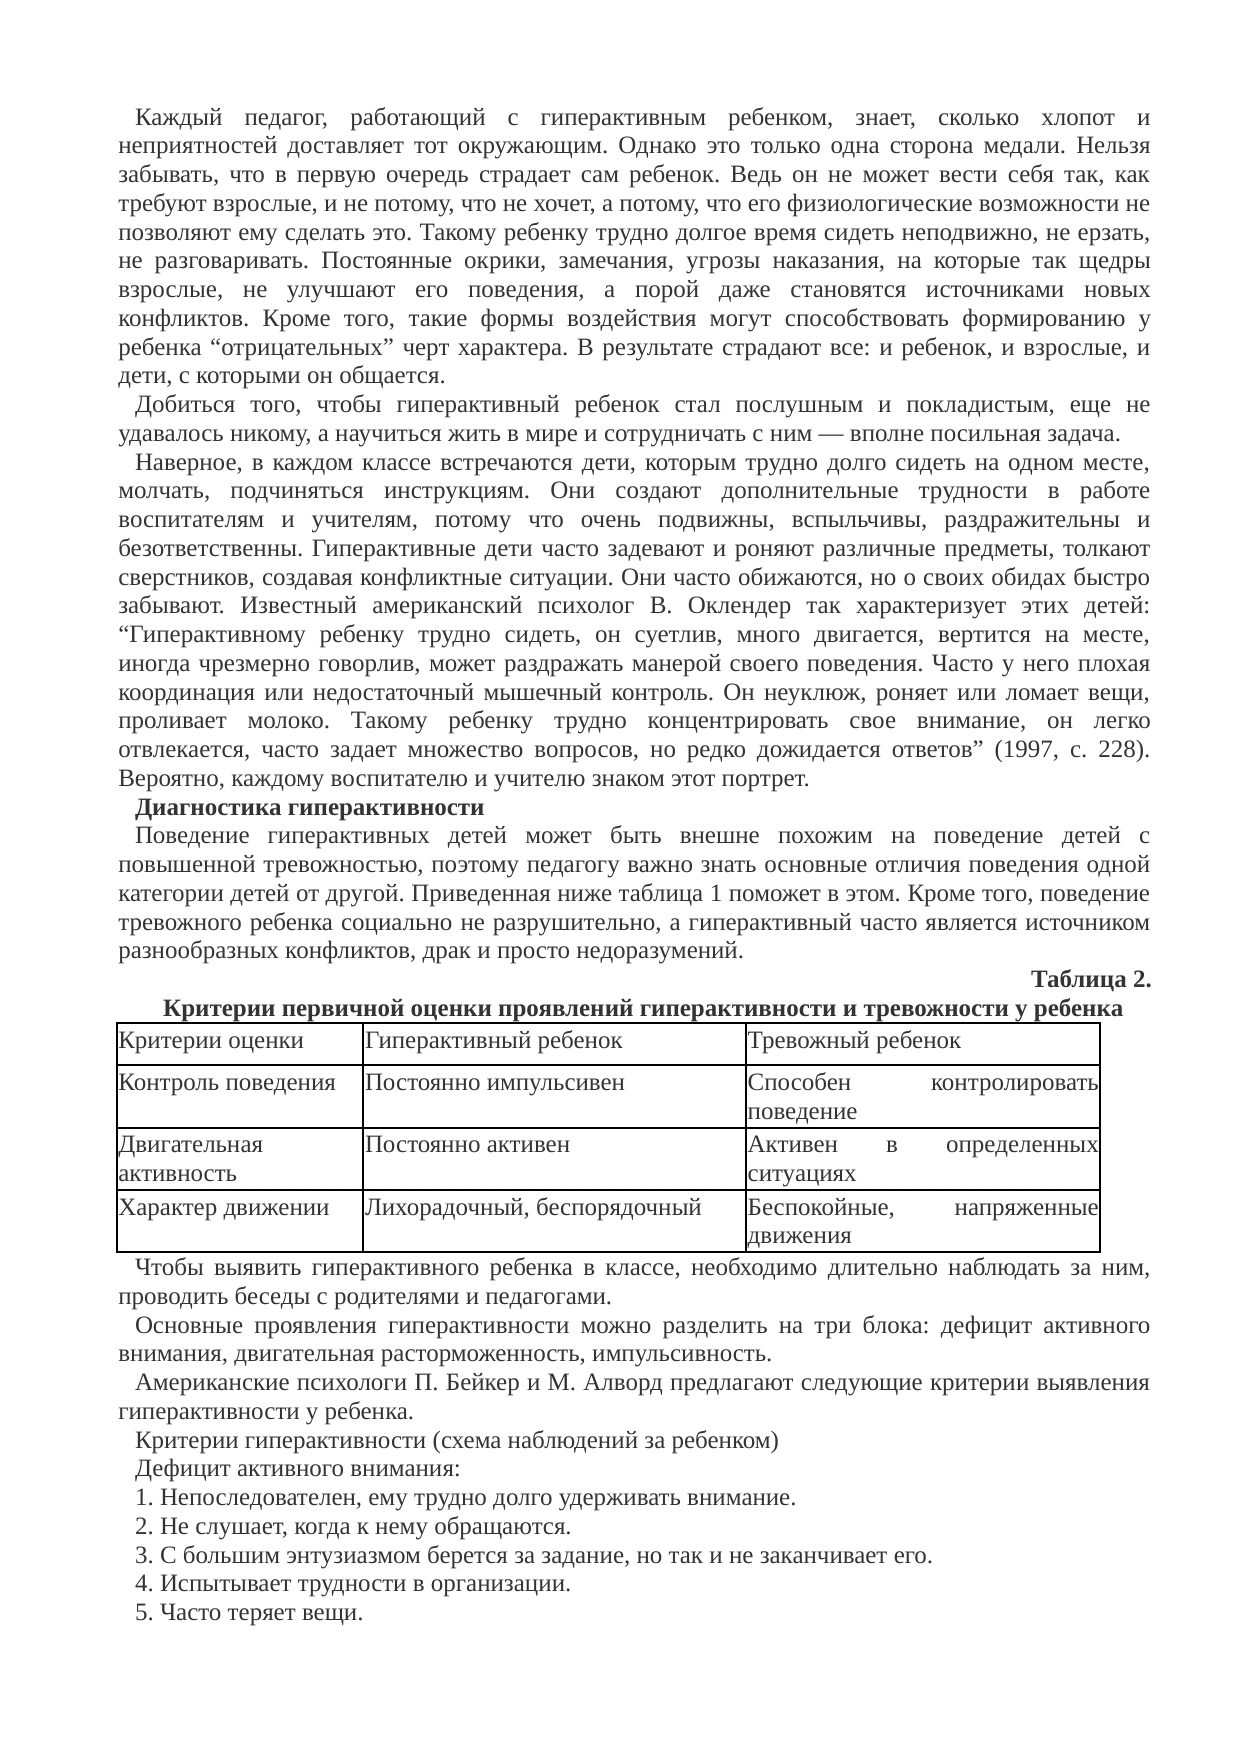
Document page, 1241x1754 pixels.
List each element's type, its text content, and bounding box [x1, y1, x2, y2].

table_cell Постоянно импульсивен [364, 1066, 745, 1126]
table_header Критерии оценки [118, 1024, 362, 1064]
text 2. Не слушает, когда к нему обращаются. [118, 1511, 1152, 1540]
text Критерии гиперактивности (схема наблюдений за ребенком) [118, 1425, 1152, 1453]
text Каждый педагог, работающий с гиперактивным ребенком, знает, сколько хлопот и неприятностей доставляет тот окружающим. Однако это только одна сторона медали. Нельзя забывать, что в первую очередь страдает сам ребенок. Ведь он не может вести себя так, как требуют взрослые, и не потому, что не хочет, а потому, что его физиологические возможности не позволяют ему сделать это. Такому ребенку трудно долгое время сидеть неподвижно, не ерзать, не разговаривать. Постоянные окрики, замечания, угрозы наказания, на которые так щедры взрослые, не улучшают его поведения, а порой даже становятся источниками новых конфликтов. Кроме того, такие формы воздействия могут способствовать формированию у ребенка “отрицательных” черт характера. В результате страдают все: и ребенок, и взрослые, и дети, с которыми он общается. [118, 102, 1152, 389]
text Чтобы выявить гиперактивного ребенка в классе, необходимо длительно наблюдать за ним, проводить беседы с родителями и педагогами. [118, 1252, 1152, 1310]
table_cell Постоянно активен [364, 1129, 745, 1188]
text 5. Часто теряет вещи. [118, 1597, 1152, 1626]
table_cell Беспокойные, напряженные движения [747, 1191, 1099, 1251]
text 1. Непоследователен, ему трудно долго удерживать внимание. [118, 1482, 1152, 1511]
text Добиться того, чтобы гиперактивный ребенок стал послушным и покладистым, еще не удавалось никому, а научиться жить в мире и сотрудничать с ним — вполне посильная задача. [118, 389, 1152, 447]
text Американские психологи П. Бейкер и М. Алворд предлагают следующие критерии выявления гиперактивности у ребенка. [118, 1367, 1152, 1425]
text Критерии первичной оценки проявлений гиперактивности и тревожности у ребенка [118, 993, 1152, 1022]
table_header Тревожный ребенок [747, 1024, 1099, 1064]
table_cell Способен контролировать поведение [747, 1066, 1099, 1126]
text Дефицит активного внимания: [118, 1453, 1152, 1482]
table_cell Лихорадочный, беспорядочный [364, 1191, 745, 1251]
table_cell Активен в определенных ситуациях [747, 1129, 1099, 1188]
text Таблица 2. [118, 964, 1152, 993]
table_header Гиперактивный ребенок [364, 1024, 745, 1064]
text Основные проявления гиперактивности можно разделить на три блока: дефицит активного внимания, двигательная расторможенность, импульсивность. [118, 1310, 1152, 1367]
table_cell Характер движении [118, 1191, 362, 1251]
text Диагностика гиперактивности [118, 792, 1152, 821]
table_cell Контроль поведения [118, 1066, 362, 1126]
text 3. С большим энтузиазмом берется за задание, но так и не заканчивает его. [118, 1540, 1152, 1568]
table_cell Двигательная активность [118, 1129, 362, 1188]
text Поведение гиперактивных детей может быть внешне похожим на поведение детей с повышенной тревожностью, поэтому педагогу важно знать основные отличия поведения одной категории детей от другой. Приведенная ниже таблица 1 поможет в этом. Кроме того, поведение тревожного ребенка социально не разрушительно, а гиперактивный часто является источником разнообразных конфликтов, драк и просто недоразумений. [118, 821, 1152, 964]
text Наверное, в каждом классе встречаются дети, которым трудно долго сидеть на одном месте, молчать, подчиняться инструкциям. Они создают дополнительные трудности в работе воспитателям и учителям, потому что очень подвижны, вспыльчивы, раздражительны и безответственны. Гиперактивные дети часто задевают и роняют различные предметы, толкают сверстников, создавая конфликтные ситуации. Они часто обижаются, но о своих обидах быстро забывают. Известный американский психолог В. Оклендер так характеризует этих детей: “Гиперактивному ребенку трудно сидеть, он суетлив, много двигается, вертится на месте, иногда чрезмерно говорлив, может раздражать манерой своего поведения. Часто у него плохая координация или недостаточный мышечный контроль. Он неуклюж, роняет или ломает вещи, проливает молоко. Такому ребенку трудно концентрировать свое внимание, он легко отвлекается, часто задает множество вопросов, но редко дожидается ответов” (1997, с. 228). Вероятно, каждому воспитателю и учителю знаком этот портрет. [118, 447, 1152, 792]
text 4. Испытывает трудности в организации. [118, 1568, 1152, 1597]
